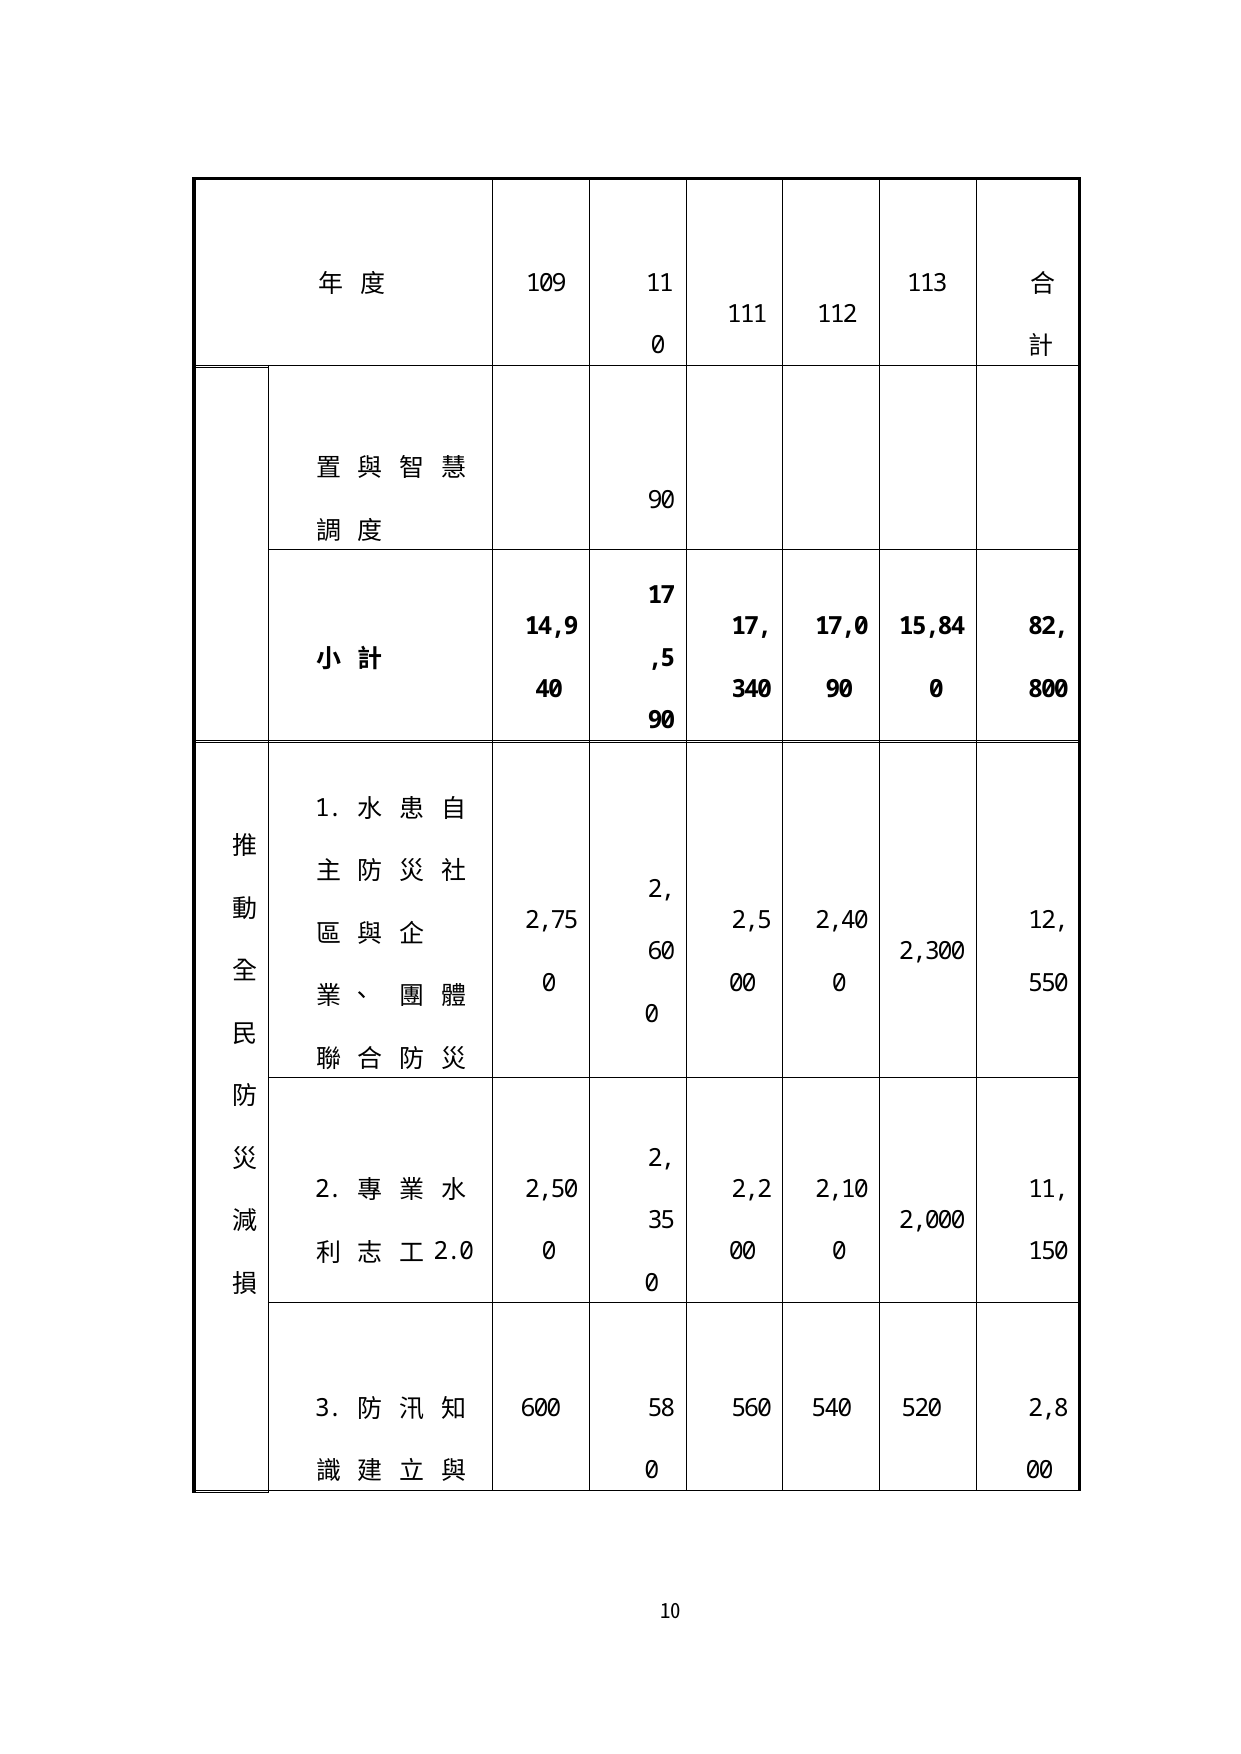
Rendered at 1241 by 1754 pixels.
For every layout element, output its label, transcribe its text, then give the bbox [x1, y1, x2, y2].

table_cell [196, 368, 268, 740]
table_cell 560 [687, 1303, 782, 1490]
table_header 113 [880, 180, 976, 365]
table_cell 2,350 [590, 1078, 686, 1302]
table_cell 2,300 [880, 743, 976, 1077]
table_cell [493, 366, 589, 549]
table_cell [880, 366, 976, 549]
table_cell [977, 366, 1078, 549]
table_header 110 [590, 180, 686, 365]
table_cell 2,200 [687, 1078, 782, 1302]
table_cell 14,940 [493, 550, 589, 740]
table_cell [783, 366, 879, 549]
table_cell 15,840 [880, 550, 976, 740]
table_cell 2.專業水利志工2.0 [269, 1078, 492, 1302]
table_cell 2,500 [493, 1078, 589, 1302]
table_cell 520 [880, 1303, 976, 1490]
table_cell 小計 [269, 550, 492, 740]
table_cell 2,100 [783, 1078, 879, 1302]
table_header 111 [687, 180, 782, 365]
table_header 年度 [196, 180, 492, 365]
table_cell 2,400 [783, 743, 879, 1077]
table_cell 580 [590, 1303, 686, 1490]
table_cell 3.防汛知識建立與 [269, 1303, 492, 1490]
table_cell 17,340 [687, 550, 782, 740]
table_cell 2,600 [590, 743, 686, 1077]
table_cell 2,500 [687, 743, 782, 1077]
table_cell 12,550 [977, 743, 1078, 1077]
table_cell 82,800 [977, 550, 1078, 740]
table_header 109 [493, 180, 589, 365]
table_header 合計 [977, 180, 1078, 365]
table_header 112 [783, 180, 879, 365]
table_cell 1.水患自主防災社區與企業、團體聯合防災 [269, 743, 492, 1077]
table_cell 600 [493, 1303, 589, 1490]
table_cell 90 [590, 366, 686, 549]
table_cell 11,150 [977, 1078, 1078, 1302]
table_cell 17,090 [783, 550, 879, 740]
table_cell 17,590 [590, 550, 686, 740]
table_cell 2,000 [880, 1078, 976, 1302]
table_cell [687, 366, 782, 549]
table_cell 540 [783, 1303, 879, 1490]
table_cell 置與智慧調度 [269, 366, 492, 549]
table_cell 2,750 [493, 743, 589, 1077]
table_cell 2,800 [977, 1303, 1078, 1490]
table_cell 推動全民防災減損 [196, 743, 268, 1490]
